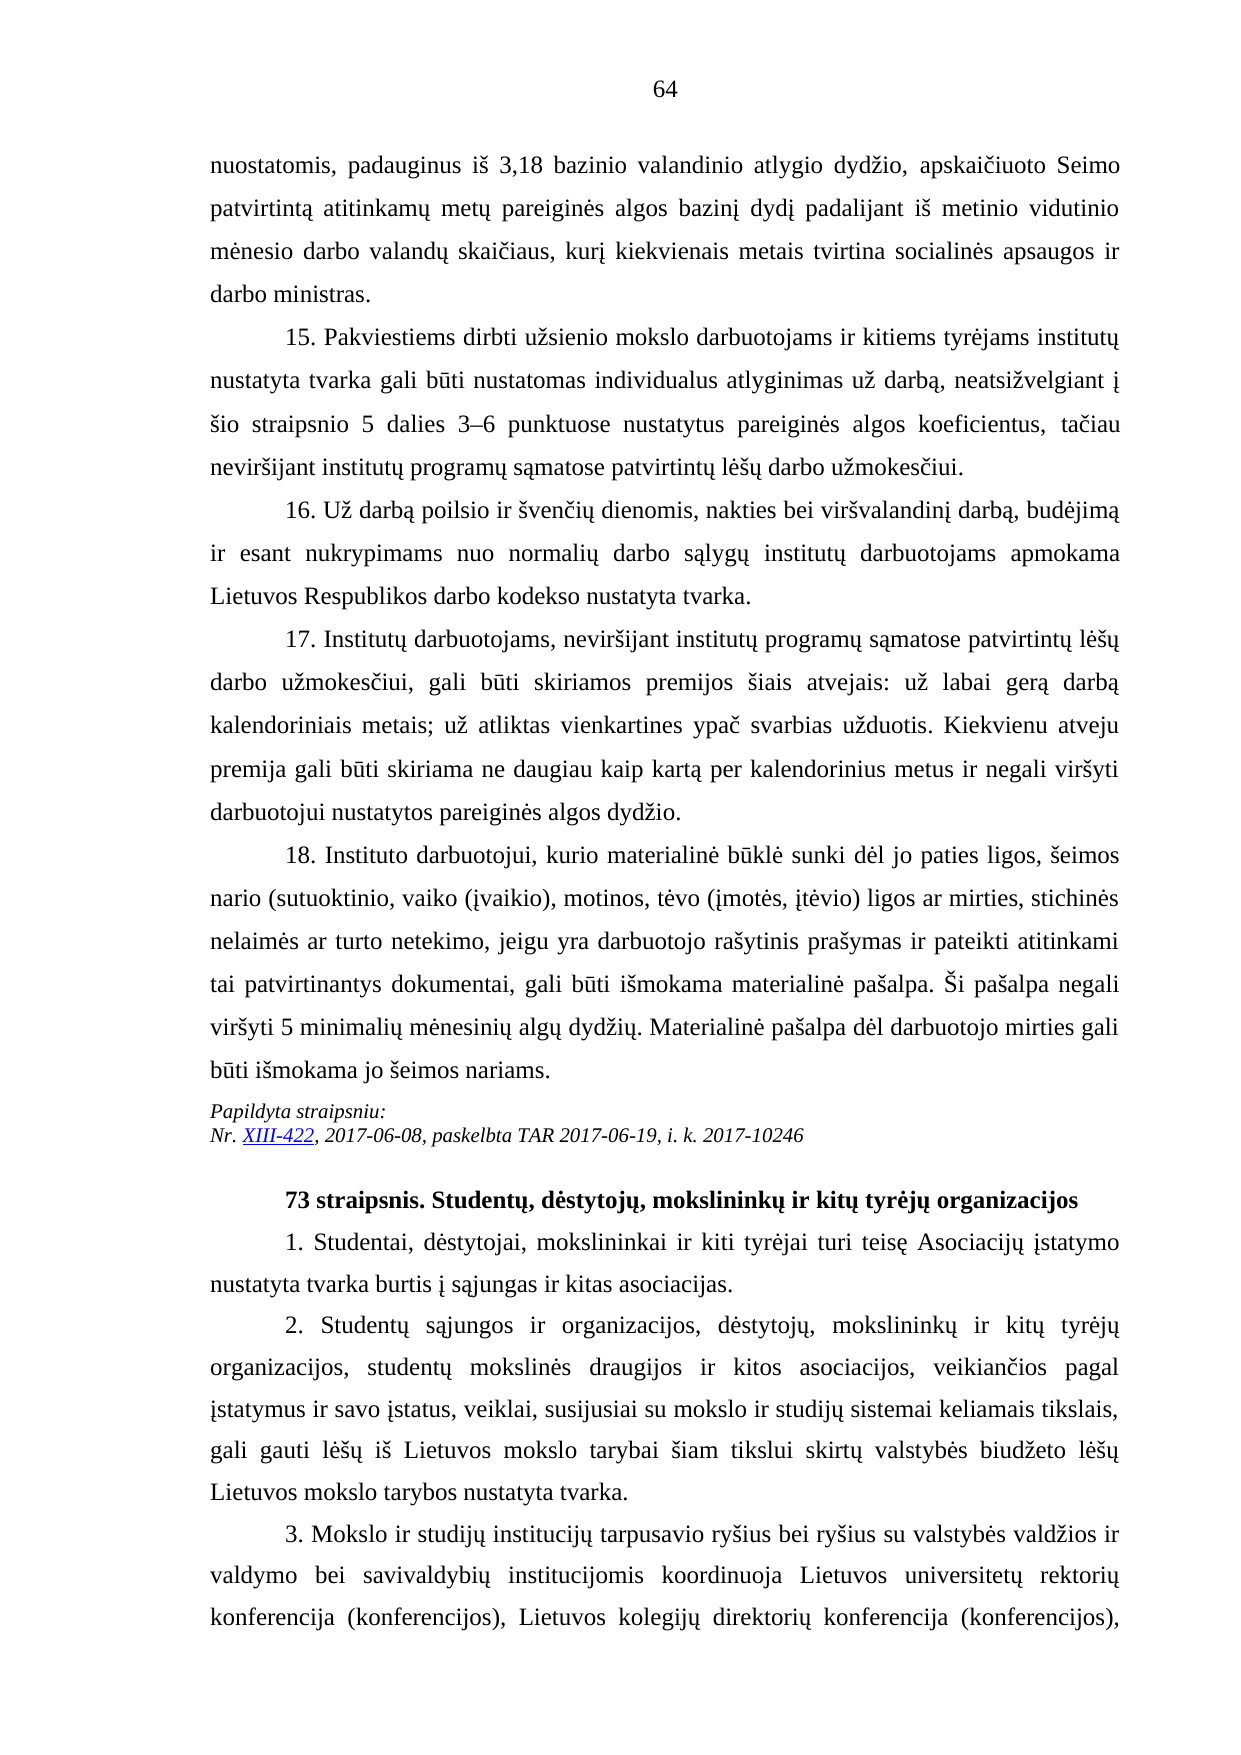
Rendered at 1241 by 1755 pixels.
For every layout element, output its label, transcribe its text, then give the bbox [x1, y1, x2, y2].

text 18. Instituto darbuotojui, kurio materialinė būklė sunki dėl jo paties ligos, šeimos nario (sutuoktinio, vaiko (įvaikio), motinos, tėvo (įmotės, įtėvio) ligos ar mirties, stichinės nelaimės ar turto netekimo, jeigu yra darbuotojo rašytinis prašymas ir pateikti atitinkami tai patvirtinantys dokumentai, gali būti išmokama materialinė pašalpa. Ši pašalpa negali viršyti 5 minimalių mėnesinių algų dydžių. Materialinė pašalpa dėl darbuotojo mirties gali būti išmokama jo šeimos nariams. [210, 840, 1120, 1084]
text 16. Už darbą poilsio ir švenčių dienomis, nakties bei viršvalandinį darbą, budėjimą ir esant nukrypimams nuo normalių darbo sąlygų institutų darbuotojams apmokama Lietuvos Respublikos darbo kodekso nustatyta tvarka. [210, 495, 1120, 610]
text 2. Studentų sąjungos ir organizacijos, dėstytojų, mokslininkų ir kitų tyrėjų organizacijos, studentų mokslinės draugijos ir kitos asociacijos, veikiančios pagal įstatymus ir savo įstatus, veiklai, susijusiai su mokslo ir studijų sistemai keliamais tikslais, gali gauti lėšų iš Lietuvos mokslo tarybai šiam tikslui skirtų valstybės biudžeto lėšų Lietuvos mokslo tarybos nustatyta tvarka. [210, 1301, 1120, 1509]
text 3. Mokslo ir studijų institucijų tarpusavio ryšius bei ryšius su valstybės valdžios ir valdymo bei savivaldybių institucijomis koordinuoja Lietuvos universitetų rektorių konferencija (konferencijos), Lietuvos kolegijų direktorių konferencija (konferencijos), [210, 1509, 1120, 1634]
text Nr. XIII-422, 2017-06-08, paskelbta TAR 2017-06-19, i. k. 2017-10246 [210, 1123, 1120, 1147]
text 15. Pakviestiems dirbti užsienio mokslo darbuotojams ir kitiems tyrėjams institutų nustatyta tvarka gali būti nustatomas individualus atlyginimas už darbą, neatsižvelgiant į šio straipsnio 5 dalies 3–6 punktuose nustatytus pareiginės algos koeficientus, tačiau neviršijant institutų programų sąmatose patvirtintų lėšų darbo užmokesčiui. [210, 322, 1120, 481]
text 1. Studentai, dėstytojai, mokslininkai ir kiti tyrėjai turi teisę Asociacijų įstatymo nustatyta tvarka burtis į sąjungas ir kitas asociacijas. [210, 1217, 1120, 1301]
text nuostatomis, padauginus iš 3,18 bazinio valandinio atlygio dydžio, apskaičiuoto Seimo patvirtintą atitinkamų metų pareiginės algos bazinį dydį padalijant iš metinio vidutinio mėnesio darbo valandų skaičiaus, kurį kiekvienais metais tvirtina socialinės apsaugos ir darbo ministras. [210, 150, 1120, 308]
text 73 straipsnis. Studentų, dėstytojų, mokslininkų ir kitų tyrėjų organizacijos [210, 1176, 1120, 1217]
text Papildyta straipsniu: [210, 1099, 1120, 1123]
text 17. Institutų darbuotojams, neviršijant institutų programų sąmatose patvirtintų lėšų darbo užmokesčiui, gali būti skiriamos premijos šiais atvejais: už labai gerą darbą kalendoriniais metais; už atliktas vienkartines ypač svarbias užduotis. Kiekvienu atveju premija gali būti skiriama ne daugiau kaip kartą per kalendorinius metus ir negali viršyti darbuotojui nustatytos pareiginės algos dydžio. [210, 624, 1120, 826]
